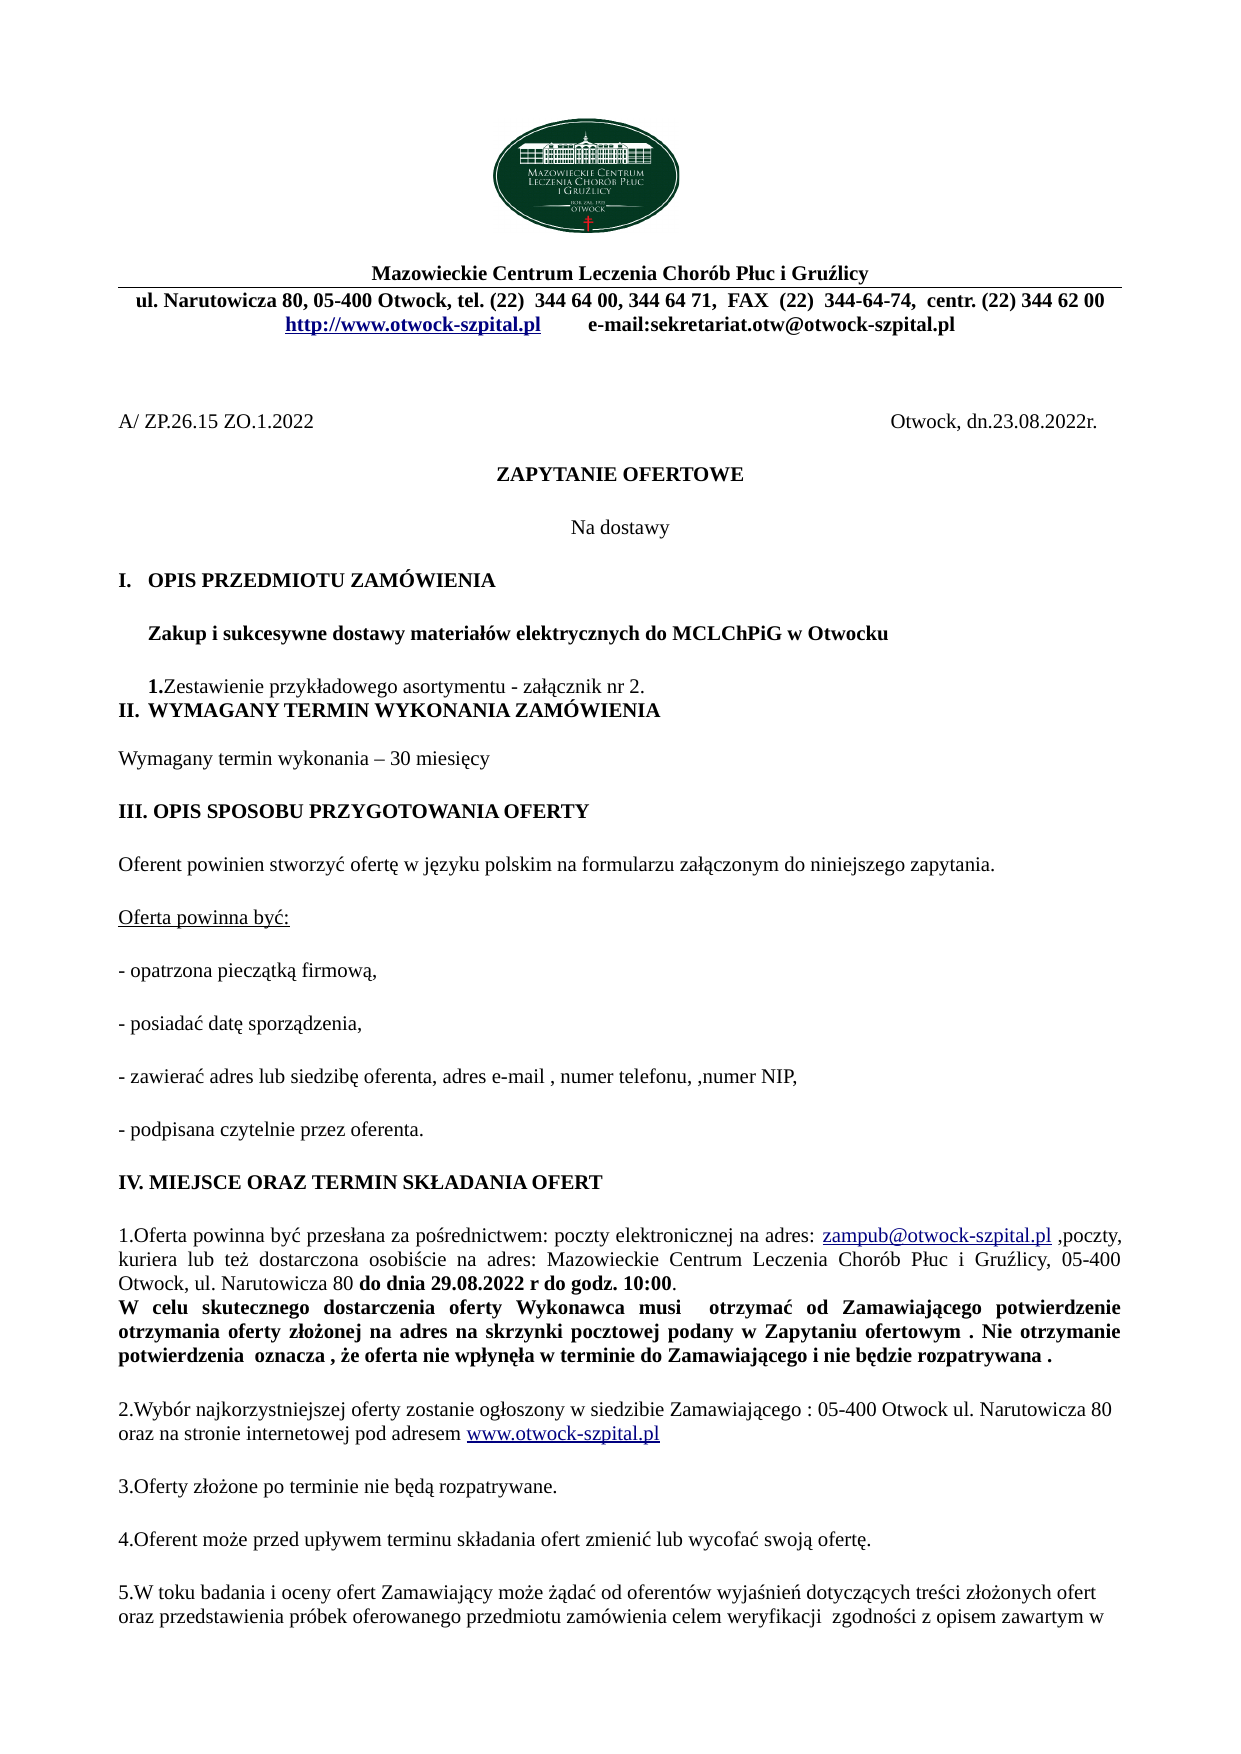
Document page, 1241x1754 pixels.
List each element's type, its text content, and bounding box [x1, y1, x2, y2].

text 1.Oferta powinna być przesłana za pośrednictwem: poczty elektronicznej na adres: zampub@otwock-szpital.pl ,poczty, kuriera lub też dostarczona osobiście na adres: Mazowieckie Centrum Leczenia Chorób Płuc i Gruźlicy, 05-400 Otwock, ul. Narutowicza 80 do dnia 29.08.2022 r do godz. 10:00. [118, 1223, 1122, 1295]
text Oferent powinien stworzyć ofertę w języku polskim na formularzu załączonym do niniejszego zapytania. [118, 852, 1122, 876]
text Wymagany termin wykonania – 30 miesięcy [118, 746, 1122, 770]
text 2.Wybór najkorzystniejszej oferty zostanie ogłoszony w siedzibie Zamawiającego : 05-400 Otwock ul. Narutowicza 80 oraz na stronie internetowej pod adresem www.otwock-szpital.pl [118, 1396, 1122, 1444]
text 1.Zestawienie przykładowego asortymentu - załącznik nr 2. [148, 674, 1122, 698]
list OPIS PRZEDMIOTU ZAMÓWIENIA [118, 568, 1122, 592]
text III. OPIS SPOSOBU PRZYGOTOWANIA OFERTY [118, 799, 1122, 823]
list WYMAGANY TERMIN WYKONANIA ZAMÓWIENIA [118, 698, 1122, 722]
text http://www.otwock-szpital.pl e-mail:sekretariat.otw@otwock-szpital.pl [118, 312, 1122, 336]
text ul. Narutowicza 80, 05-400 Otwock, tel. (22) 344 64 00, 344 64 71, FAX (22) 344-64-74, centr. (22) 344 62 00 [118, 288, 1122, 312]
text - podpisana czytelnie przez oferenta. [118, 1117, 1122, 1141]
text - posiadać datę sporządzenia, [118, 1011, 1122, 1035]
text Mazowieckie Centrum Leczenia Chorób Płuc i Gruźlicy [118, 261, 1122, 287]
text 3.Oferty złożone po terminie nie będą rozpatrywane. [118, 1473, 1122, 1498]
text ZAPYTANIE OFERTOWE [118, 462, 1122, 486]
text Zakup i sukcesywne dostawy materiałów elektrycznych do MCLChPiG w Otwocku [148, 621, 1122, 645]
text Oferta powinna być: [118, 905, 1122, 929]
text A/ ZP.26.15 ZO.1.2022 Otwock, dn.23.08.2022r. [118, 409, 1122, 433]
text 5.W toku badania i oceny ofert Zamawiający może żądać od oferentów wyjaśnień dotyczących treści złożonych ofert oraz przedstawienia próbek oferowanego przedmiotu zamówienia celem weryfikacji zgodności z opisem zawartym w [118, 1579, 1122, 1628]
text Na dostawy [118, 515, 1122, 539]
text IV. MIEJSCE ORAZ TERMIN SKŁADANIA OFERT [118, 1170, 1122, 1194]
text W celu skutecznego dostarczenia oferty Wykonawca musi otrzymać od Zamawiającego potwierdzenie otrzymania oferty złożonej na adres na skrzynki pocztowej podany w Zapytaniu ofertowym . Nie otrzymanie potwierdzenia oznacza , że oferta nie wpłynęła w terminie do Zamawiającego i nie będzie rozpatrywana . [118, 1295, 1122, 1367]
text - opatrzona pieczątką firmową, [118, 958, 1122, 982]
text 4.Oferent może przed upływem terminu składania ofert zmienić lub wycofać swoją ofertę. [118, 1527, 1122, 1551]
text - zawierać adres lub siedzibę oferenta, adres e-mail , numer telefonu, ,numer NIP, [118, 1064, 1122, 1088]
